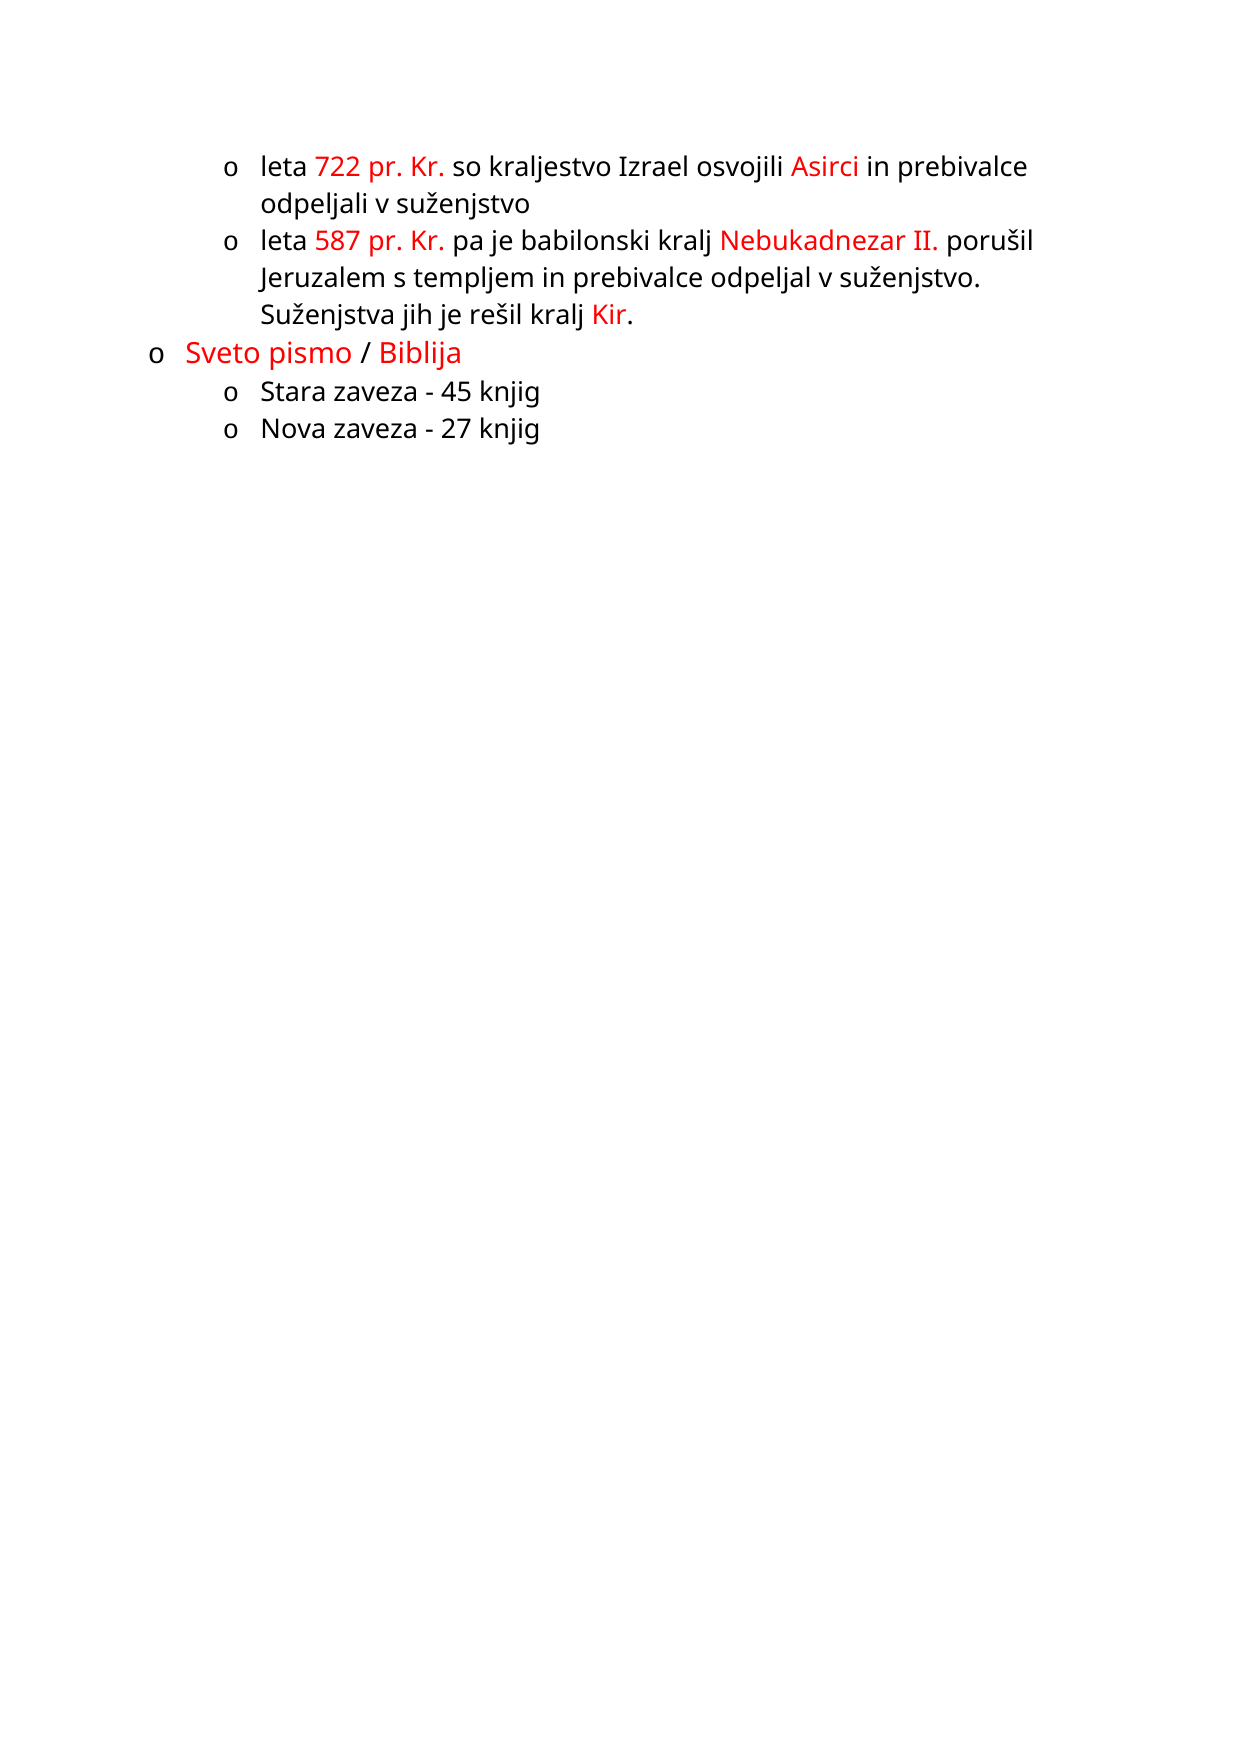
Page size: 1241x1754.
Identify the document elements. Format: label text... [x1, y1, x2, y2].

list leta 722 pr. Kr. so kraljestvo Izrael osvojili Asirci in prebivalce odpeljali v suženjstvo [223, 148, 1093, 222]
list Nova zaveza - 27 knjig [223, 409, 1093, 446]
list leta 587 pr. Kr. pa je babilonski kralj Nebukadnezar II. porušil Jeruzalem s templjem in prebivalce odpeljal v suženjstvo. Suženjstva jih je rešil kralj Kir. [223, 222, 1093, 332]
list Sveto pismo / Biblija [148, 332, 1093, 372]
list Stara zaveza - 45 knjig [223, 372, 1093, 409]
